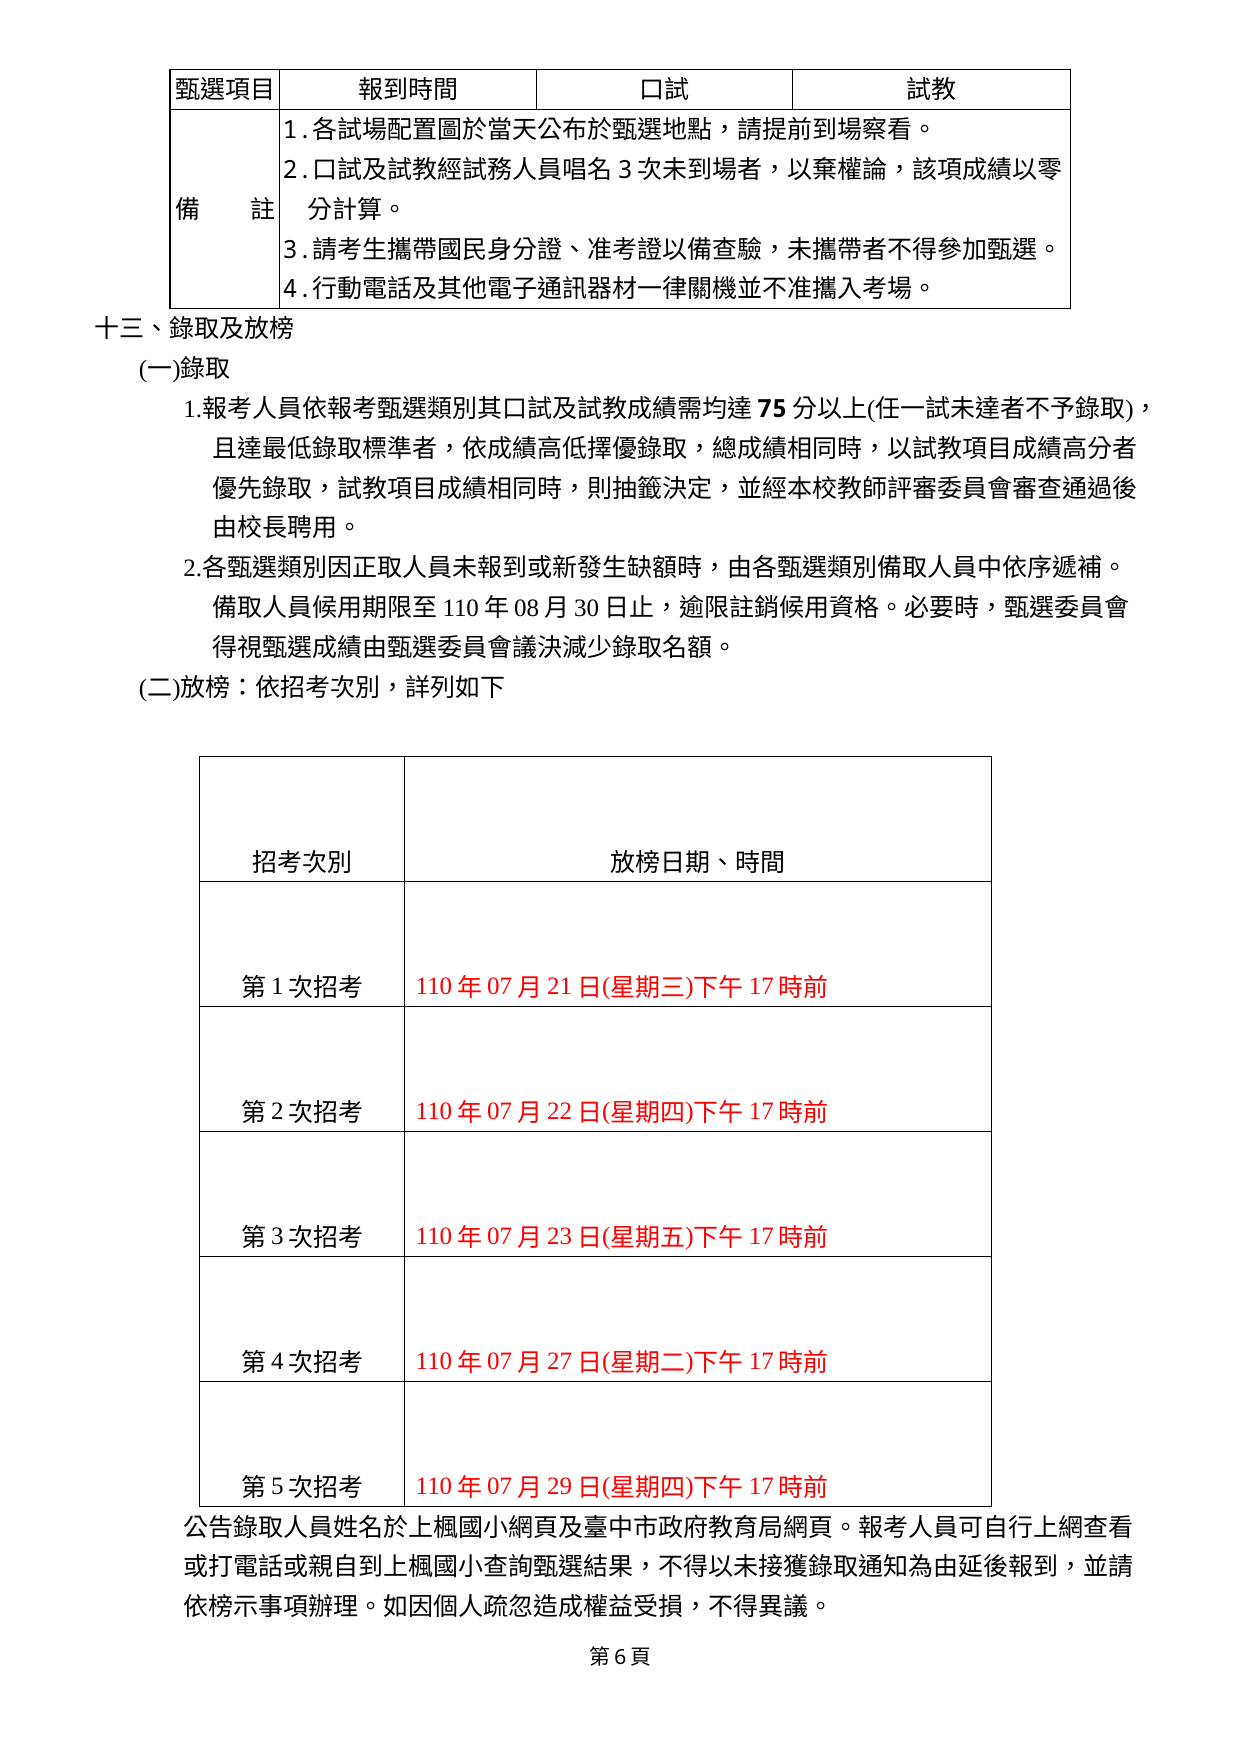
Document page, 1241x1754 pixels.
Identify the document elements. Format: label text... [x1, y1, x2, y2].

text 1.報考人員依報考甄選類別其口試及試教成績需均達75分以上(任一試未達者不予錄取)，且達最低錄取標準者，依成績高低擇優錄取，總成績相同時，以試教項目成績高分者優先錄取，試教項目成績相同時，則抽籤決定，並經本校教師評審委員會審查通過後由校長聘用。 [183, 388, 1146, 544]
text 十三、錄取及放榜 [94, 309, 1146, 345]
table_cell 甄選項目 [171, 70, 279, 109]
table_cell 110年07月22日(星期四)下午17時前 [405, 1007, 991, 1131]
text (一)錄取 [139, 349, 1146, 385]
table_cell 110年07月29日(星期四)下午17時前 [405, 1382, 991, 1506]
table_cell 備 註 [171, 110, 279, 308]
table_cell 1.各試場配置圖於當天公布於甄選地點，請提前到場察看。 2.口試及試教經試務人員唱名3次未到場者，以棄權論，該項成績以零分計算。 3.請考生攜帶國民身分證、准考證以備查驗，未攜帶者不得參加甄選。 4.行動電話及其他電子通訊器材一律關機並不准攜入考場。 [280, 110, 1070, 308]
table_cell 第4次招考 [200, 1257, 404, 1381]
text 公告錄取人員姓名於上楓國小網頁及臺中市政府教育局網頁。報考人員可自行上網查看或打電話或親自到上楓國小查詢甄選結果，不得以未接獲錄取通知為由延後報到，並請依榜示事項辦理。如因個人疏忽造成權益受損，不得異議。 [183, 1507, 1146, 1623]
table_cell 第5次招考 [200, 1382, 404, 1506]
table_cell 第2次招考 [200, 1007, 404, 1131]
table_cell 第1次招考 [200, 882, 404, 1006]
table_cell 報到時間 [280, 70, 536, 109]
table_header 招考次別 [200, 757, 404, 881]
table_cell 110年07月27日(星期二)下午17時前 [405, 1257, 991, 1381]
table_header 放榜日期、時間 [405, 757, 991, 881]
text (二)放榜：依招考次別，詳列如下 [139, 667, 1146, 703]
text 2.各甄選類別因正取人員未報到或新發生缺額時，由各甄選類別備取人員中依序遞補。備取人員候用期限至110年08月30日止，逾限註銷候用資格。必要時，甄選委員會得視甄選成績由甄選委員會議決減少錄取名額。 [183, 548, 1146, 663]
table_cell 第3次招考 [200, 1132, 404, 1256]
table_cell 口試 [537, 70, 792, 109]
table_cell 110年07月23日(星期五)下午17時前 [405, 1132, 991, 1256]
table_cell 110年07月21日(星期三)下午17時前 [405, 882, 991, 1006]
table_cell 試教 [793, 70, 1070, 109]
